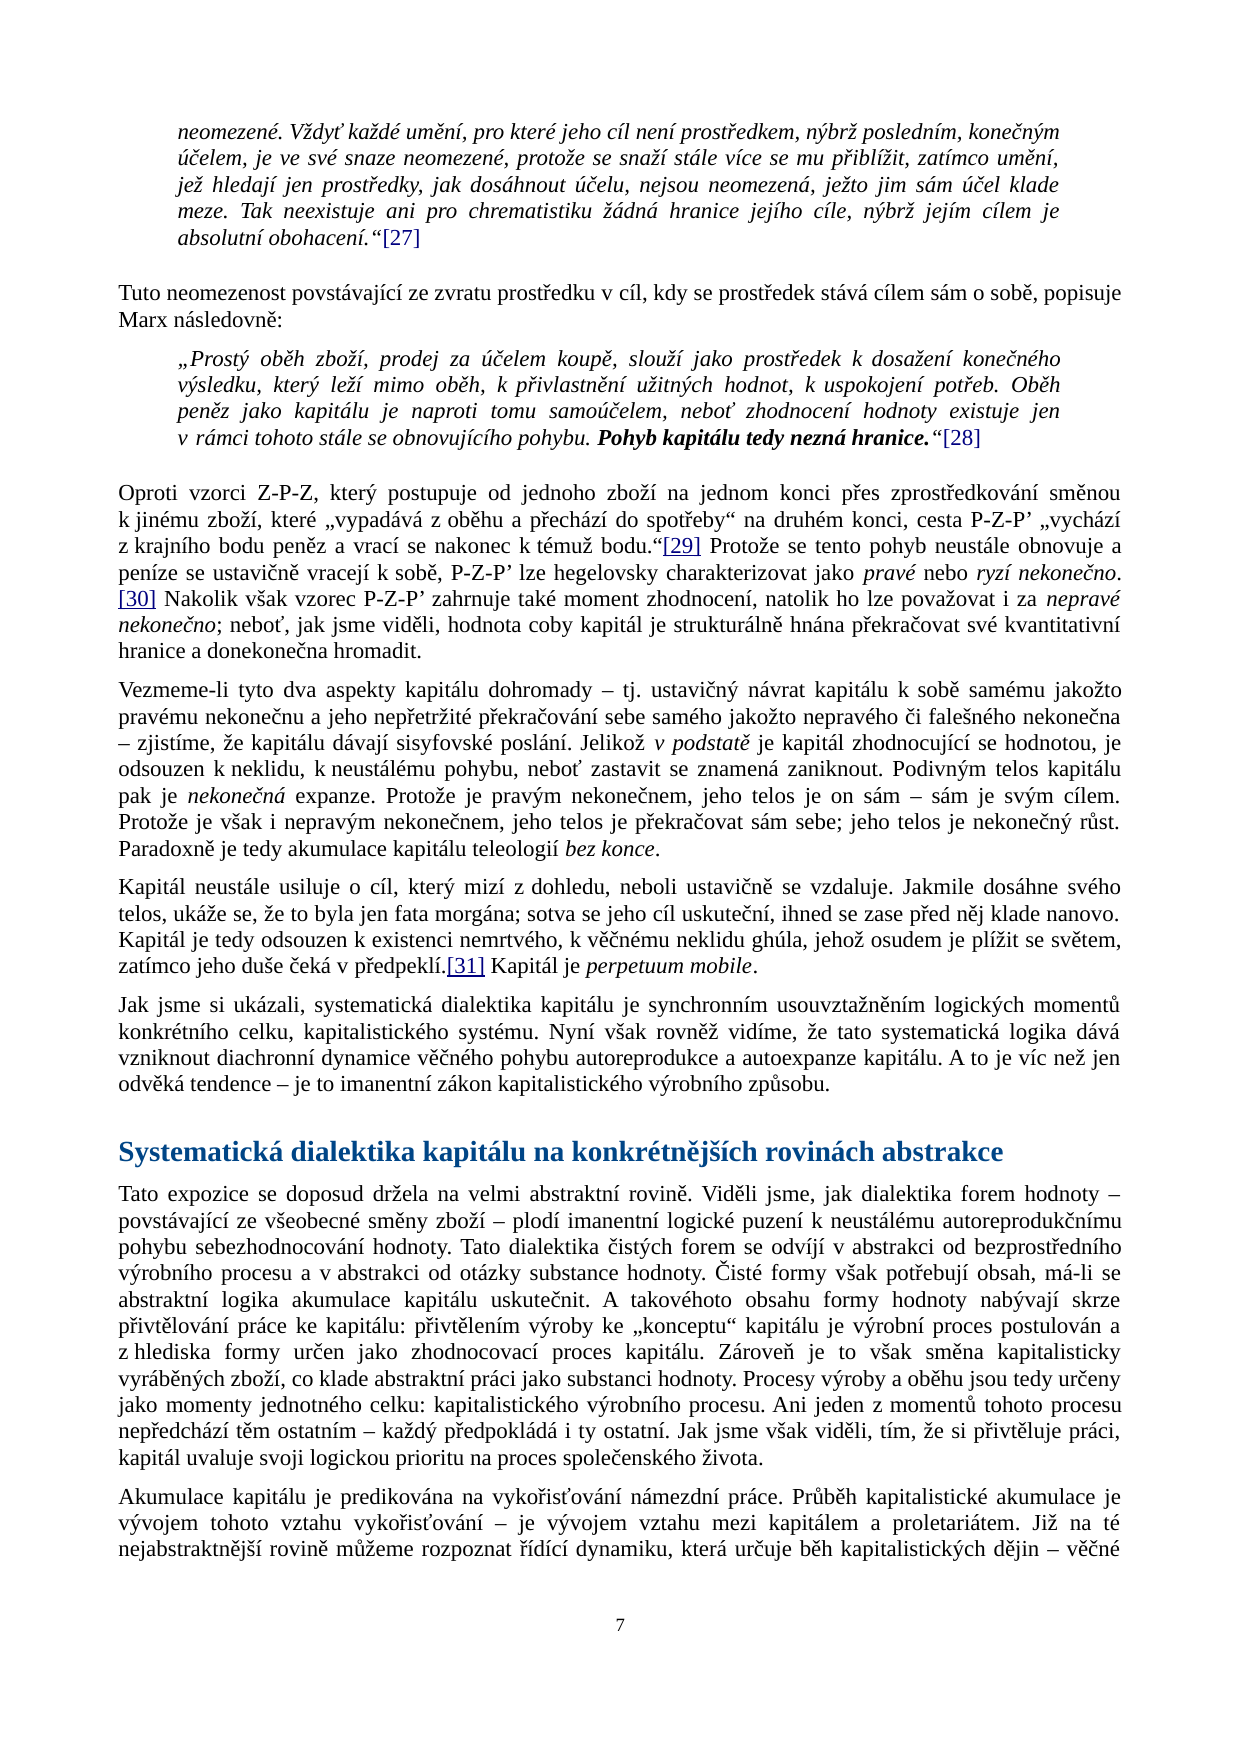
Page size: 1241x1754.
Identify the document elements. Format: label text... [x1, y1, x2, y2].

text Jak jsme si ukázali, systematická dialektika kapitálu je synchronním usouvztažněním logických momentů konkrétního celku, kapitalistického systému. Nyní však rovněž vidíme, že tato systematická logika dává vzniknout diachronní dynamice věčného pohybu autoreprodukce a autoexpanze kapitálu. A to je víc než jen odvěká tendence – je to imanentní zákon kapitalistického výrobního způsobu. [118, 991, 1122, 1097]
text Kapitál neustále usiluje o cíl, který mizí z dohledu, neboli ustavičně se vzdaluje. Jakmile dosáhne svého telos, ukáže se, že to byla jen fata morgána; sotva se jeho cíl uskuteční, ihned se zase před něj klade nanovo. Kapitál je tedy odsouzen k existenci nemrtvého, k věčnému neklidu ghúla, jehož osudem je plížit se světem, zatímco jeho duše čeká v předpeklí.[31] Kapitál je perpetuum mobile. [118, 873, 1122, 979]
text „Prostý oběh zboží, prodej za účelem koupě, slouží jako prostředek k dosažení konečného výsledku, který leží mimo oběh, k přivlastnění užitných hodnot, k uspokojení potřeb. Oběh peněz jako kapitálu je naproti tomu samoúčelem, neboť zhodnocení hodnoty existuje jen v rámci tohoto stále se obnovujícího pohybu. Pohyb kapitálu tedy nezná hranice.“[28] [177, 344, 1063, 450]
text neomezené. Vždyť každé umění, pro které jeho cíl není prostředkem, nýbrž posledním, konečným účelem, je ve své snaze neomezené, protože se snaží stále více se mu přiblížit, zatímco umění, jež hledají jen prostředky, jak dosáhnout účelu, nejsou neomezená, ježto jim sám účel klade meze. Tak neexistuje ani pro chrematistiku žádná hranice jejího cíle, nýbrž jejím cílem je absolutní obohacení.“[27] [177, 118, 1063, 250]
text Akumulace kapitálu je predikována na vykořisťování námezdní práce. Průběh kapitalistické akumulace je vývojem tohoto vztahu vykořisťování – je vývojem vztahu mezi kapitálem a proletariátem. Již na té nejabstraktnější rovině můžeme rozpoznat řídící dynamiku, která určuje běh kapitalistických dějin – věčné [118, 1483, 1122, 1562]
subtitle Systematická dialektika kapitálu na konkrétnějších rovinách abstrakce [118, 1134, 1122, 1168]
text Vezmeme-li tyto dva aspekty kapitálu dohromady – tj. ustavičný návrat kapitálu k sobě samému jakožto pravému nekonečnu a jeho nepřetržité překračování sebe samého jakožto nepravého či falešného nekonečna – zjistíme, že kapitálu dávají sisyfovské poslání. Jelikož v podstatě je kapitál zhodnocující se hodnotou, je odsouzen k neklidu, k neustálému pohybu, neboť zastavit se znamená zaniknout. Podivným telos kapitálu pak je nekonečná expanze. Protože je pravým nekonečnem, jeho telos je on sám – sám je svým cílem. Protože je však i nepravým nekonečnem, jeho telos je překračovat sám sebe; jeho telos je nekonečný růst. Paradoxně je tedy akumulace kapitálu teleologií bez konce. [118, 676, 1122, 861]
text Tato expozice se doposud držela na velmi abstraktní rovině. Viděli jsme, jak dialektika forem hodnoty – povstávající ze všeobecné směny zboží – plodí imanentní logické puzení k neustálému autoreprodukčnímu pohybu sebezhodnocování hodnoty. Tato dialektika čistých forem se odvíjí v abstrakci od bezprostředního výrobního procesu a v abstrakci od otázky substance hodnoty. Čisté formy však potřebují obsah, má-li se abstraktní logika akumulace kapitálu uskutečnit. A takovéhoto obsahu formy hodnoty nabývají skrze přivtělování práce ke kapitálu: přivtělením výroby ke „konceptu“ kapitálu je výrobní proces postulován a z hlediska formy určen jako zhodnocovací proces kapitálu. Zároveň je to však směna kapitalisticky vyráběných zboží, co klade abstraktní práci jako substanci hodnoty. Procesy výroby a oběhu jsou tedy určeny jako momenty jednotného celku: kapitalistického výrobního procesu. Ani jeden z momentů tohoto procesu nepředchází těm ostatním – každý předpokládá i ty ostatní. Jak jsme však viděli, tím, že si přivtěluje práci, kapitál uvaluje svoji logickou prioritu na proces společenského života. [118, 1180, 1122, 1470]
text Oproti vzorci Z-P-Z, který postupuje od jednoho zboží na jednom konci přes zprostředkování směnou k jinému zboží, které „vypadává z oběhu a přechází do spotřeby“ na druhém konci, cesta P-Z-P’ „vychází z krajního bodu peněz a vrací se nakonec k témuž bodu.“[29] Protože se tento pohyb neustále obnovuje a peníze se ustavičně vracejí k sobě, P-Z-P’ lze hegelovsky charakterizovat jako pravé nebo ryzí nekonečno.[30] Nakolik však vzorec P-Z-P’ zahrnuje také moment zhodnocení, natolik ho lze považovat i za nepravé nekonečno; neboť, jak jsme viděli, hodnota coby kapitál je strukturálně hnána překračovat své kvantitativní hranice a donekonečna hromadit. [118, 479, 1122, 664]
text Tuto neomezenost povstávající ze zvratu prostředku v cíl, kdy se prostředek stává cílem sám o sobě, popisuje Marx následovně: [118, 279, 1122, 332]
